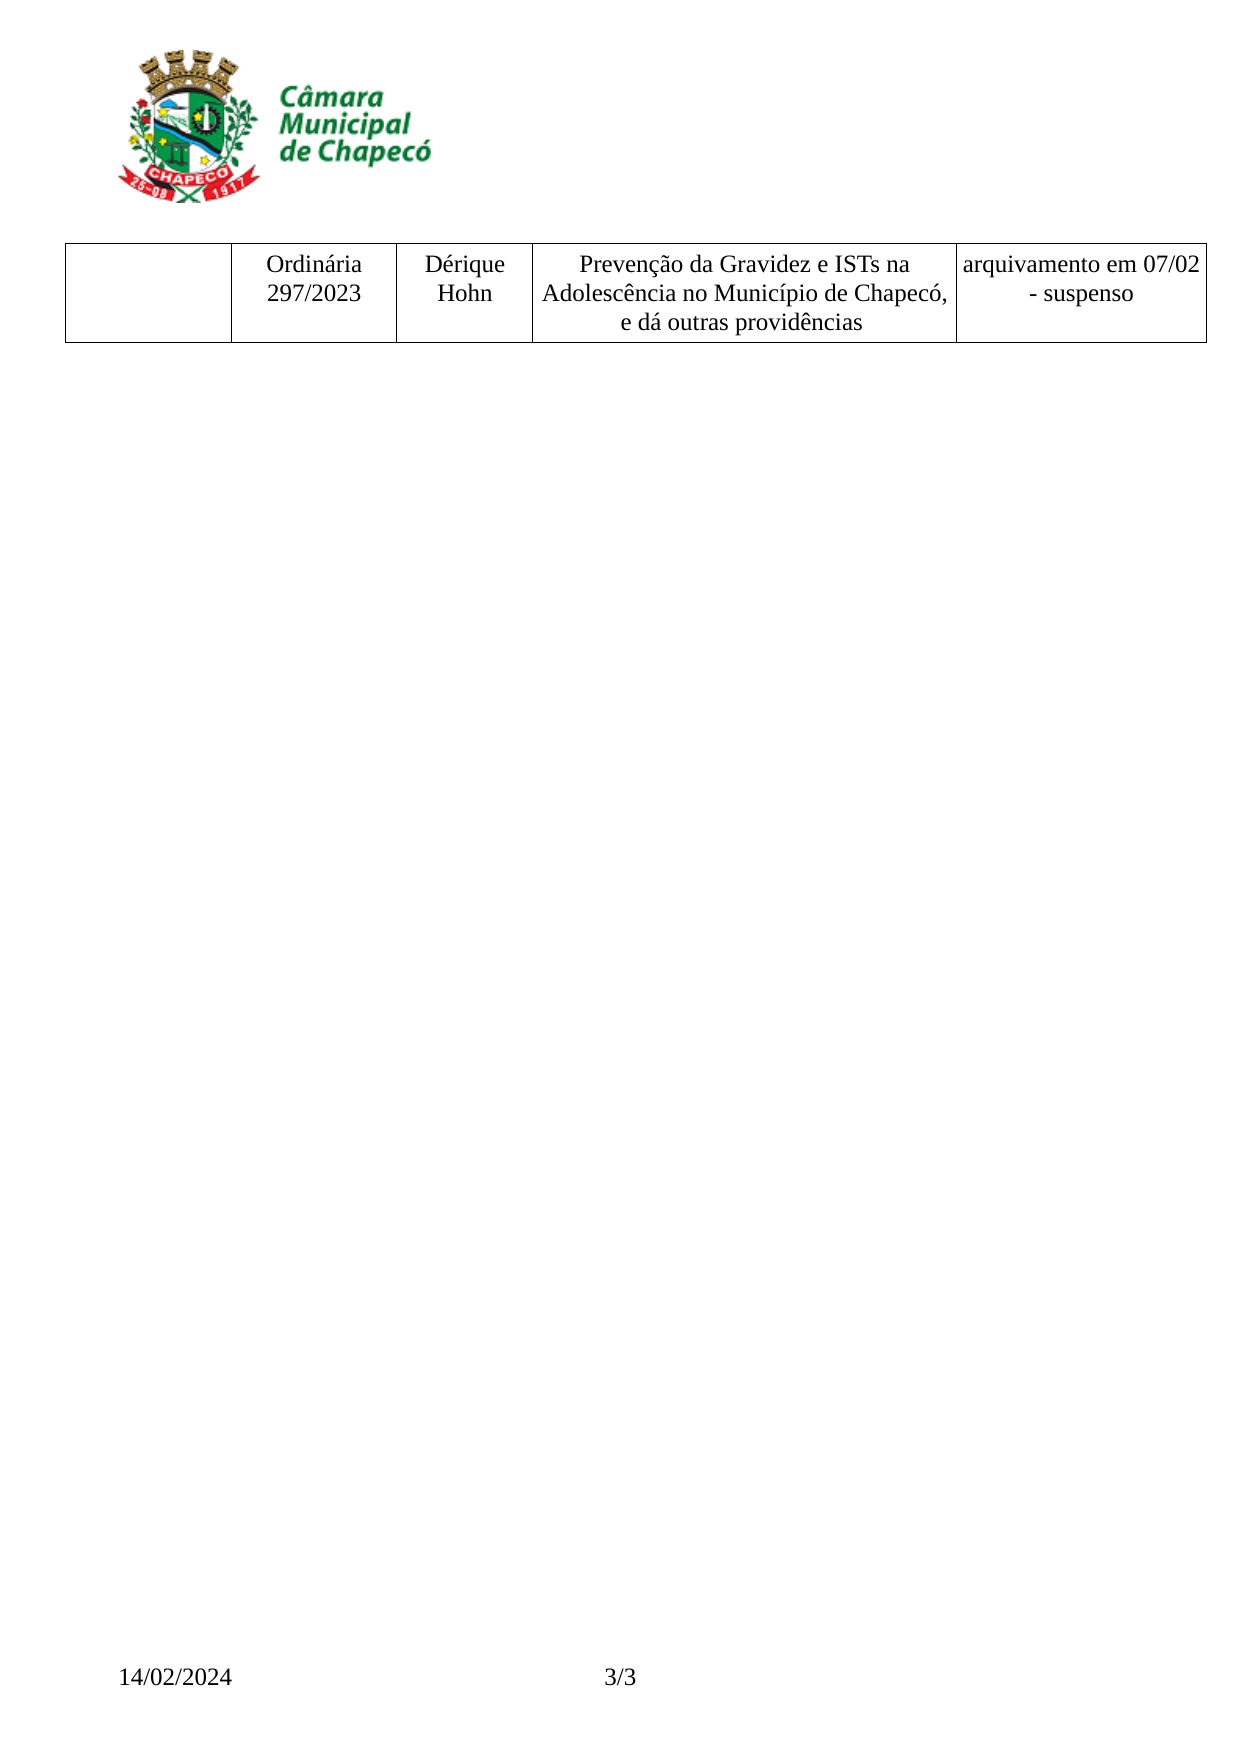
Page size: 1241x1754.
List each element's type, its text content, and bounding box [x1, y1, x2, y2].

table_cell [66, 244, 231, 342]
table_cell Ordinária 297/2023 [232, 244, 396, 342]
picture [118, 50, 431, 203]
table_cell Dérique Hohn [397, 244, 532, 342]
table_cell Prevenção da Gravidez e ISTs na Adolescência no Município de Chapecó, e dá outras providências [533, 244, 956, 342]
table_cell arquivamento em 07/02 - suspenso [957, 244, 1206, 342]
